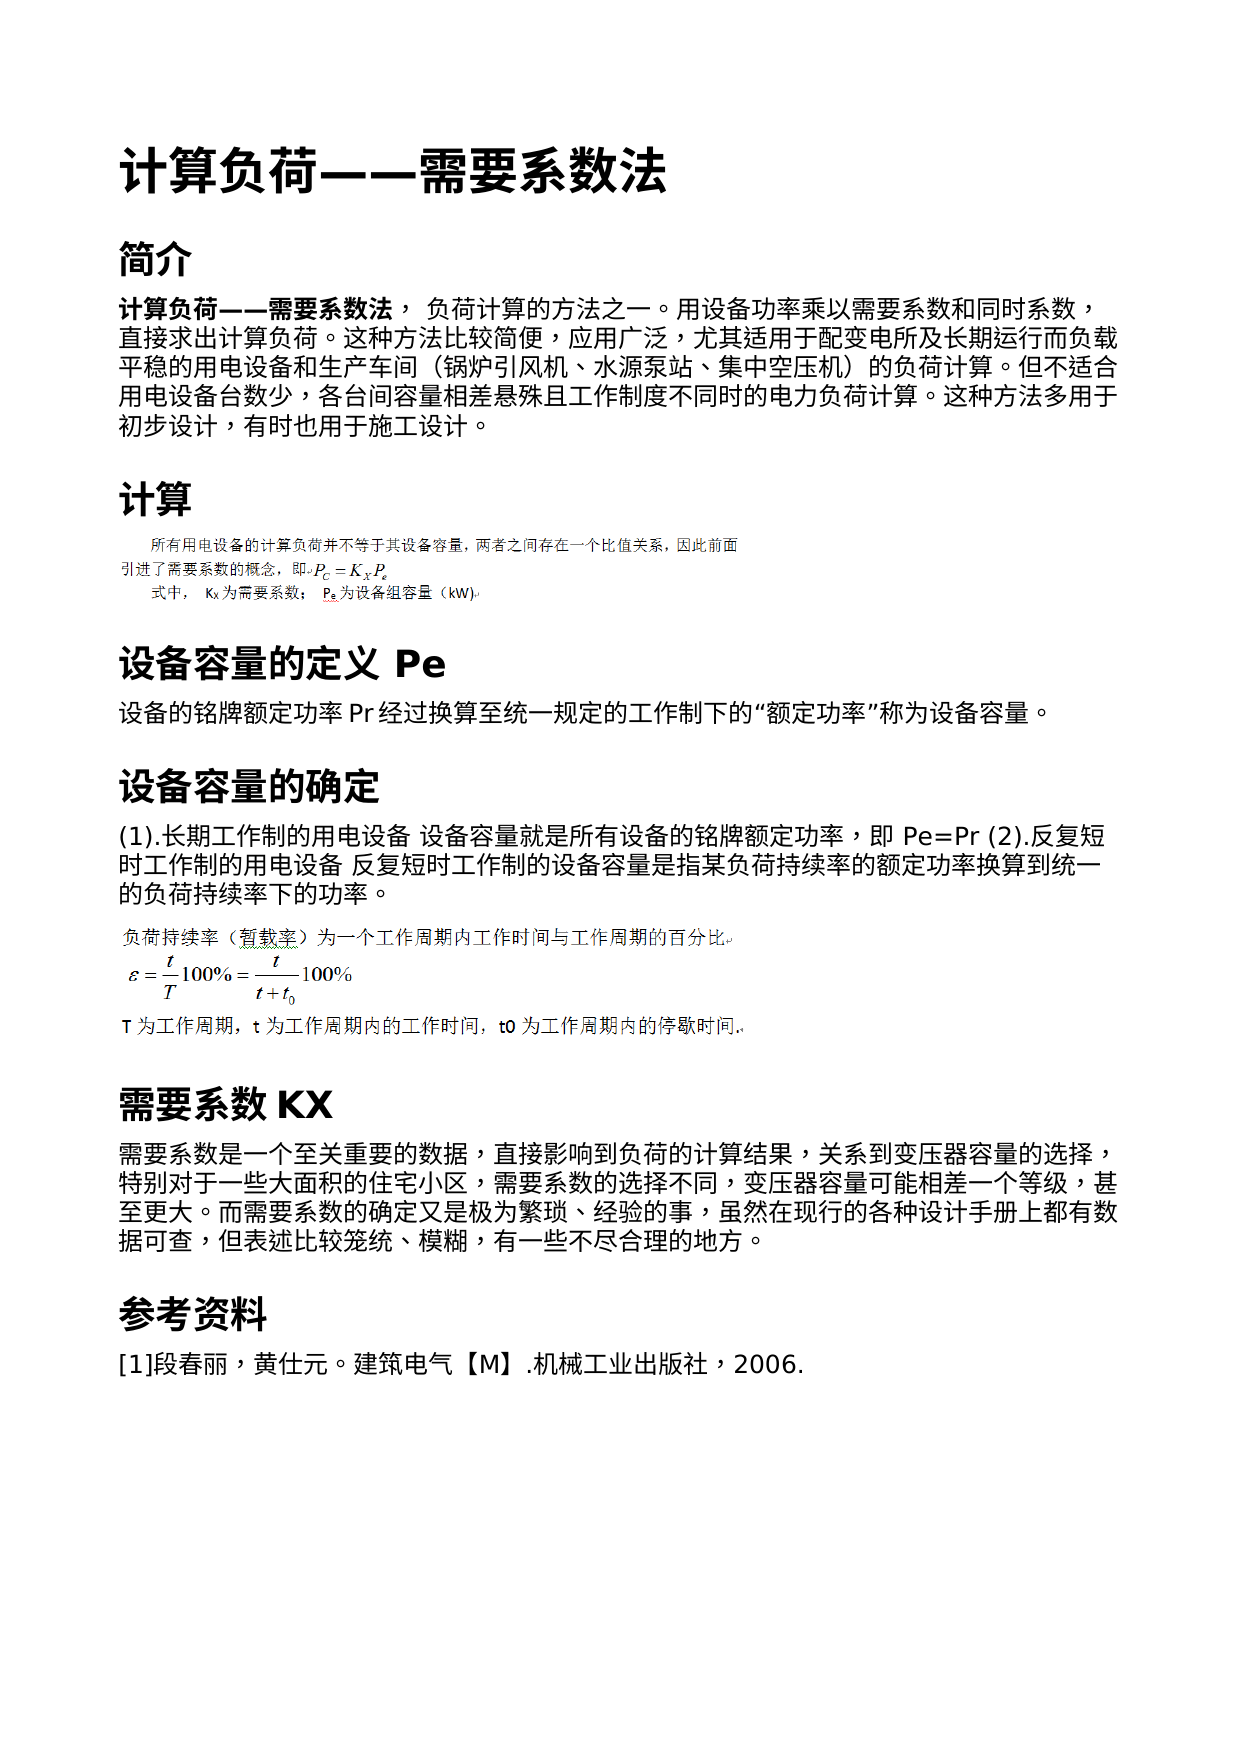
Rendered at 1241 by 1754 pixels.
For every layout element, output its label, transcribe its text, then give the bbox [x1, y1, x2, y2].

text 设备的铭牌额定功率Pr经过换算至统一规定的工作制下的“额定功率”称为设备容量。 [118, 699, 1122, 728]
text (1).长期工作制的用电设备 设备容量就是所有设备的铭牌额定功率，即 Pe=Pr (2).反复短时工作制的用电设备 反复短时工作制的设备容量是指某负荷持续率的额定功率换算到统一的负荷持续率下的功率。 [118, 822, 1122, 909]
subtitle 设备容量的确定 [118, 766, 1122, 809]
subtitle 需要系数KX [118, 1084, 1122, 1127]
picture [118, 534, 744, 606]
subtitle 计算 [118, 478, 1122, 522]
subtitle 参考资料 [118, 1294, 1122, 1338]
subtitle 简介 [118, 239, 1122, 282]
text [1]段春丽，黄仕元。建筑电气【M】.机械工业出版社，2006. [118, 1350, 1122, 1379]
subtitle 设备容量的定义 Pe [118, 643, 1122, 687]
subtitle 计算负荷——需要系数法 [118, 143, 1122, 201]
picture [118, 922, 744, 1047]
text 需要系数是一个至关重要的数据，直接影响到负荷的计算结果，关系到变压器容量的选择，特别对于一些大面积的住宅小区，需要系数的选择不同，变压器容量可能相差一个等级，甚至更大。而需要系数的确定又是极为繁琐、经验的事，虽然在现行的各种设计手册上都有数据可查，但表述比较笼统、模糊，有一些不尽合理的地方。 [118, 1140, 1122, 1257]
text 计算负荷——需要系数法， 负荷计算的方法之一。用设备功率乘以需要系数和同时系数，直接求出计算负荷。这种方法比较简便，应用广泛，尤其适用于配变电所及长期运行而负载平稳的用电设备和生产车间（锅炉引风机、水源泵站、集中空压机）的负荷计算。但不适合用电设备台数少，各台间容量相差悬殊且工作制度不同时的电力负荷计算。这种方法多用于初步设计，有时也用于施工设计。 [118, 295, 1122, 441]
